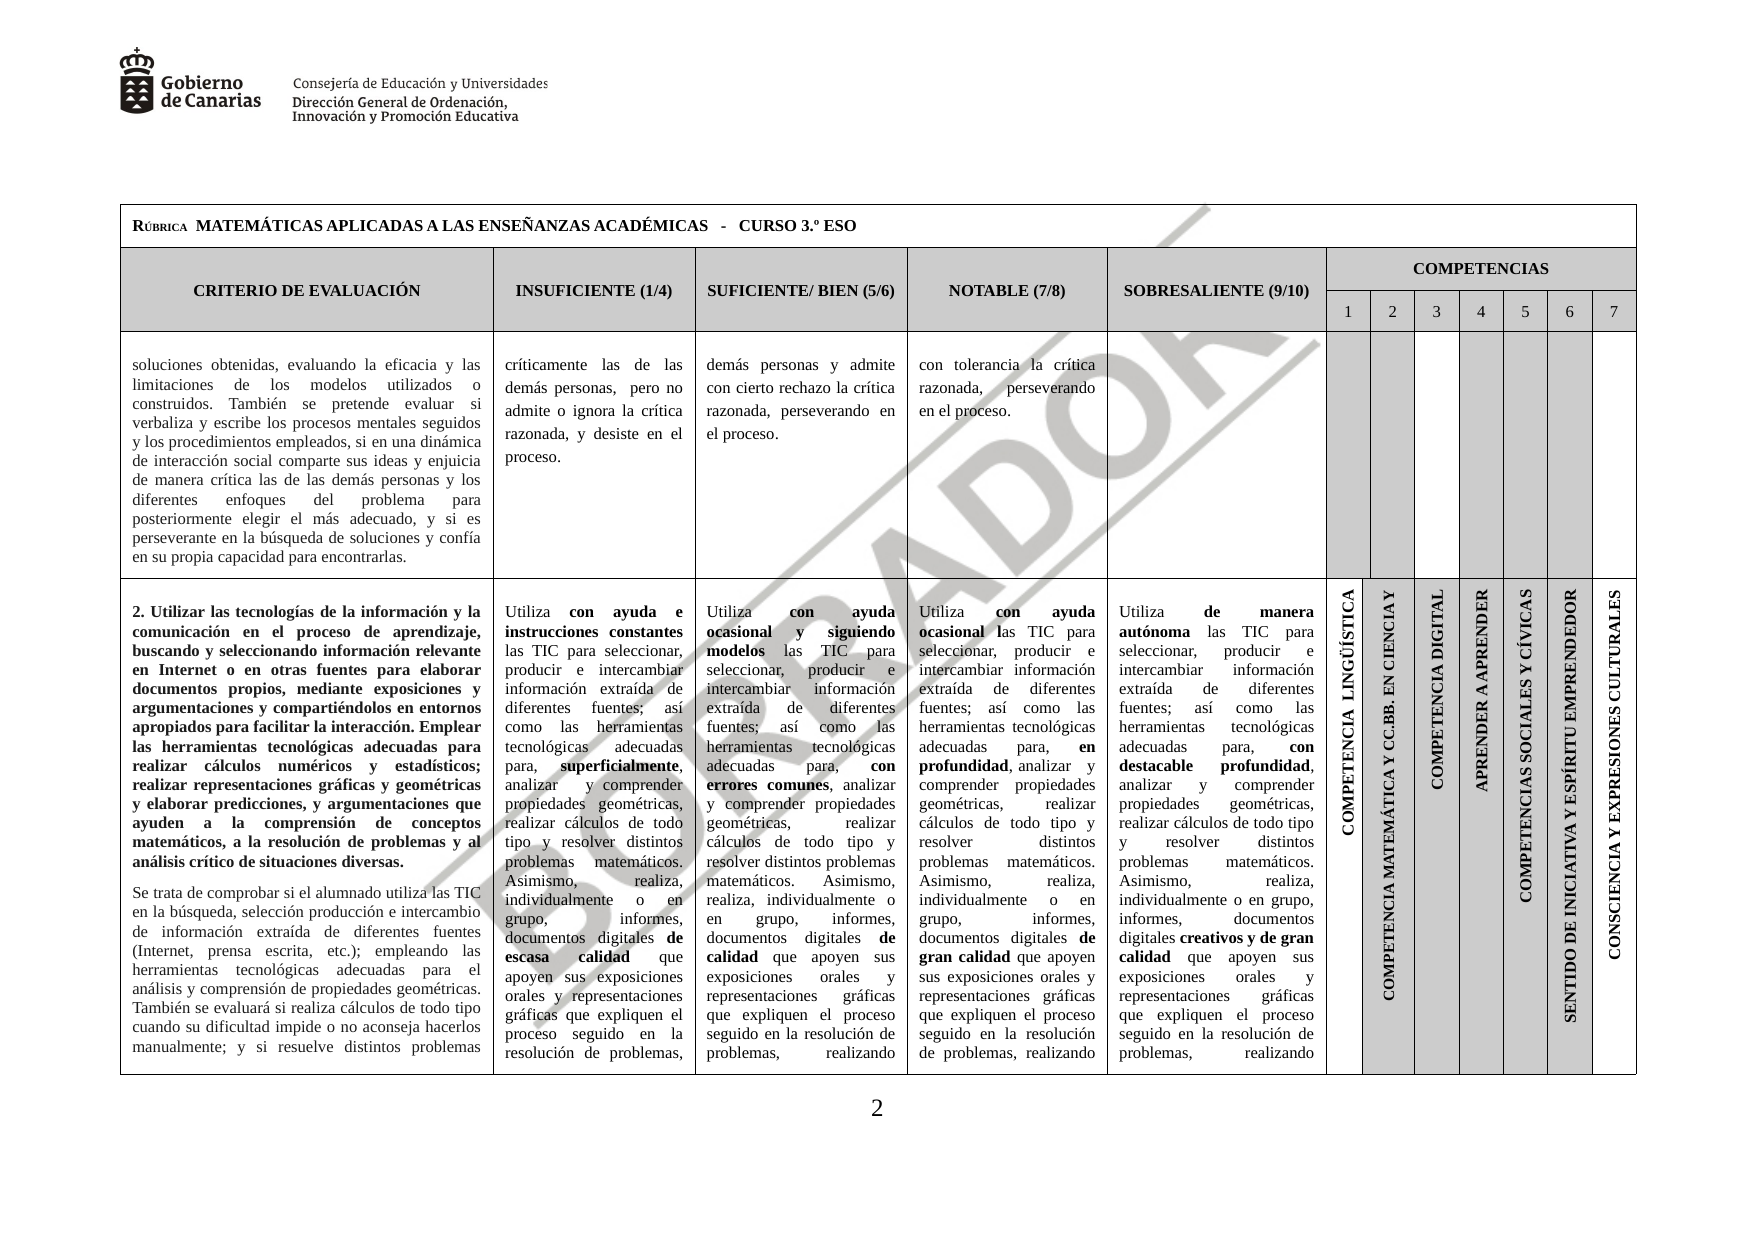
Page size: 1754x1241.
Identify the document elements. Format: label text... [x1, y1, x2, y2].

picture [476, 219, 1277, 247]
table_header CONSCIENCIA Y EXPRESIONES CULTURALES [1593, 579, 1636, 1074]
table_header COMPETENCIA LINGÜÍSTICA [1327, 579, 1362, 1074]
picture [119, 47, 548, 124]
table_header [1504, 332, 1547, 578]
table_header SENTIDO DE INICIATIVA Y ESPÍRITU EMPRENDEDOR [1548, 579, 1592, 1074]
table_header demás personas y admite con cierto rechazo la crítica razonada, perseverando en el proceso. [696, 332, 907, 578]
table_header Utiliza de manera autónoma las TIC para seleccionar, producir e intercambiar información extraída de diferentes fuentes; así como las herramientas tecnológicas adecuadas para, con destacable profundidad, analizar y comprender propiedades geométricas, realizar cálculos de todo tipo y resolver distintos problemas matemáticos. Asimismo, realiza, individualmente o en grupo, informes, documentos digitales creativos y de gran calidad que apoyen sus exposiciones orales y representaciones gráficas que expliquen el proceso seguido en la resolución de problemas, realizando [1108, 579, 1326, 1074]
table_header [1108, 332, 1326, 578]
table_header COMPETENCIA DIGITAL [1415, 579, 1459, 1074]
table_header con tolerancia la crítica razonada, perseverando en el proceso. [908, 332, 1107, 578]
table_header [1548, 332, 1592, 578]
table_header Utiliza con ayuda ocasional y siguiendo modelos las TIC para seleccionar, producir e intercambiar información extraída de diferentes fuentes; así como las herramientas tecnológicas adecuadas para, con errores comunes, analizar y comprender propiedades geométricas, realizar cálculos de todo tipo y resolver distintos problemas matemáticos. Asimismo, realiza, individualmente o en grupo, informes, documentos digitales de calidad que apoyen sus exposiciones orales y representaciones gráficas que expliquen el proceso seguido en la resolución de problemas, realizando [696, 579, 907, 1074]
table_header 2. Utilizar las tecnologías de la información y la comunicación en el proceso de aprendizaje, buscando y seleccionando información relevante en Internet o en otras fuentes para elaborar documentos propios, mediante exposiciones y argumentaciones y compartiéndolos en entornos apropiados para facilitar la interacción. Emplear las herramientas tecnológicas adecuadas para realizar cálculos numéricos y estadísticos; realizar representaciones gráficas y geométricas y elaborar predicciones, y argumentaciones que ayuden a la comprensión de conceptos matemáticos, a la resolución de problemas y al análisis crítico de situaciones diversas. Se trata de comprobar si el alumnado utiliza las TIC en la búsqueda, selección producción e intercambio de información extraída de diferentes fuentes (Internet, prensa escrita, etc.); empleando las herramientas tecnológicas adecuadas para el análisis y comprensión de propiedades geométricas. También se evaluará si realiza cálculos de todo tipo cuando su dificultad impide o no aconseja hacerlos manualmente; y si resuelve distintos problemas [121, 579, 493, 1074]
table_header APRENDER A APRENDER [1460, 579, 1503, 1074]
table_header [1415, 332, 1459, 578]
table_header COMPETENCIA MATEMÁTICA Y CC.BB. EN CIENCIA Y [1363, 579, 1414, 1074]
table_header [1593, 332, 1636, 578]
table_header COMPETENCIAS SOCIALES Y CÍVICAS [1504, 579, 1547, 1074]
table_header Utiliza con ayuda e instrucciones constantes las TIC para seleccionar, producir e intercambiar información extraída de diferentes fuentes; así como las herramientas tecnológicas adecuadas para, superficialmente, analizar y comprender propiedades geométricas, realizar cálculos de todo tipo y resolver distintos problemas matemáticos. Asimismo, realiza, individualmente o en grupo, informes, documentos digitales de escasa calidad que apoyen sus exposiciones orales y representaciones gráficas que expliquen el proceso seguido en la resolución de problemas, [494, 579, 695, 1074]
table_header [1371, 332, 1414, 578]
table_header soluciones obtenidas, evaluando la eficacia y las limitaciones de los modelos utilizados o construidos. También se pretende evaluar si verbaliza y escribe los procesos mentales seguidos y los procedimientos empleados, si en una dinámica de interacción social comparte sus ideas y enjuicia de manera crítica las de las demás personas y los diferentes enfoques del problema para posteriormente elegir el más adecuado, y si es perseverante en la búsqueda de soluciones y confía en su propia capacidad para encontrarlas. [121, 332, 493, 578]
table_header críticamente las de las demás personas, pero no admite o ignora la crítica razonada, y desiste en el proceso. [494, 332, 695, 578]
table_header [1460, 332, 1503, 578]
table_header Utiliza con ayuda ocasional las TIC para seleccionar, producir e intercambiar información extraída de diferentes fuentes; así como las herramientas tecnológicas adecuadas para, en profundidad, analizar y comprender propiedades geométricas, realizar cálculos de todo tipo y resolver distintos problemas matemáticos. Asimismo, realiza, individualmente o en grupo, informes, documentos digitales de gran calidad que apoyen sus exposiciones orales y representaciones gráficas que expliquen el proceso seguido en la resolución de problemas, realizando [908, 579, 1107, 1074]
table_header [1327, 332, 1370, 578]
